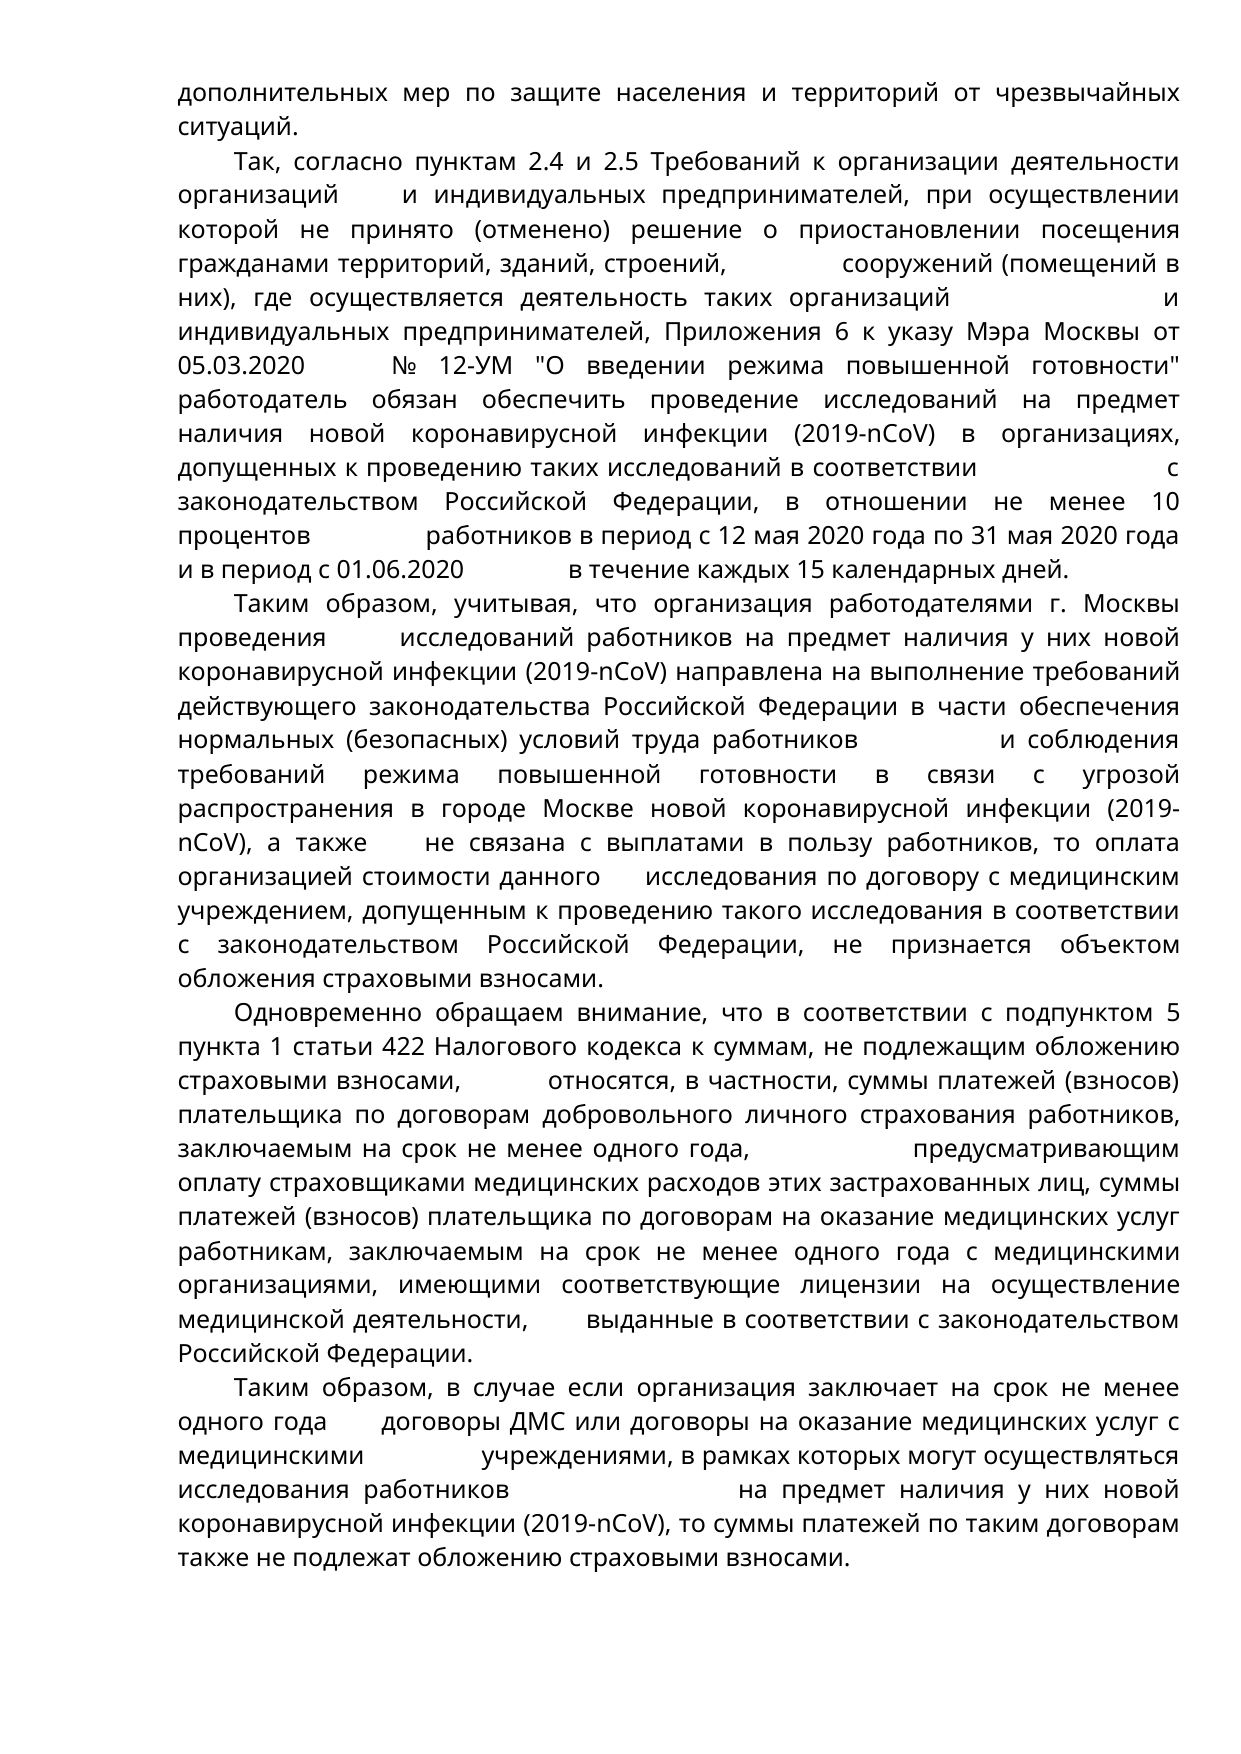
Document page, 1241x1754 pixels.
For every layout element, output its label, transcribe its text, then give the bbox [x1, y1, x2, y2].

text дополнительных мер по защите населения и территорий от чрезвычайных ситуаций. [177, 75, 1181, 143]
text Одновременно обращаем внимание, что в соответствии с подпунктом 5 пункта 1 статьи 422 Налогового кодекса к суммам, не подлежащим обложению страховыми взносами, относятся, в частности, суммы платежей (взносов) плательщика по договорам добровольного личного страхования работников, заключаемым на срок не менее одного года, предусматривающим оплату страховщиками медицинских расходов этих застрахованных лиц, суммы платежей (взносов) плательщика по договорам на оказание медицинских услуг работникам, заключаемым на срок не менее одного года с медицинскими организациями, имеющими соответствующие лицензии на осуществление медицинской деятельности, выданные в соответствии с законодательством Российской Федерации. [177, 995, 1181, 1369]
text Так, согласно пунктам 2.4 и 2.5 Требований к организации деятельности организаций и индивидуальных предпринимателей, при осуществлении которой не принято (отменено) решение о приостановлении посещения гражданами территорий, зданий, строений, сооружений (помещений в них), где осуществляется деятельность таких организаций и индивидуальных предпринимателей, Приложения 6 к указу Мэра Москвы от 05.03.2020 № 12-УМ "О введении режима повышенной готовности" работодатель обязан обеспечить проведение исследований на предмет наличия новой коронавирусной инфекции (2019-nCoV) в организациях, допущенных к проведению таких исследований в соответствии с законодательством Российской Федерации, в отношении не менее 10 процентов работников в период с 12 мая 2020 года по 31 мая 2020 года и в период с 01.06.2020 в течение каждых 15 календарных дней. [177, 143, 1181, 586]
text Таким образом, учитывая, что организация работодателями г. Москвы проведения исследований работников на предмет наличия у них новой коронавирусной инфекции (2019-nCoV) направлена на выполнение требований действующего законодательства Российской Федерации в части обеспечения нормальных (безопасных) условий труда работников и соблюдения требований режима повышенной готовности в связи с угрозой распространения в городе Москве новой коронавирусной инфекции (2019-nCoV), а также не связана с выплатами в пользу работников, то оплата организацией стоимости данного исследования по договору с медицинским учреждением, допущенным к проведению такого исследования в соответствии с законодательством Российской Федерации, не признается объектом обложения страховыми взносами. [177, 586, 1181, 995]
text Таким образом, в случае если организация заключает на срок не менее одного года договоры ДМС или договоры на оказание медицинских услуг с медицинскими учреждениями, в рамках которых могут осуществляться исследования работников на предмет наличия у них новой коронавирусной инфекции (2019-nCoV), то суммы платежей по таким договорам также не подлежат обложению страховыми взносами. [177, 1369, 1181, 1574]
